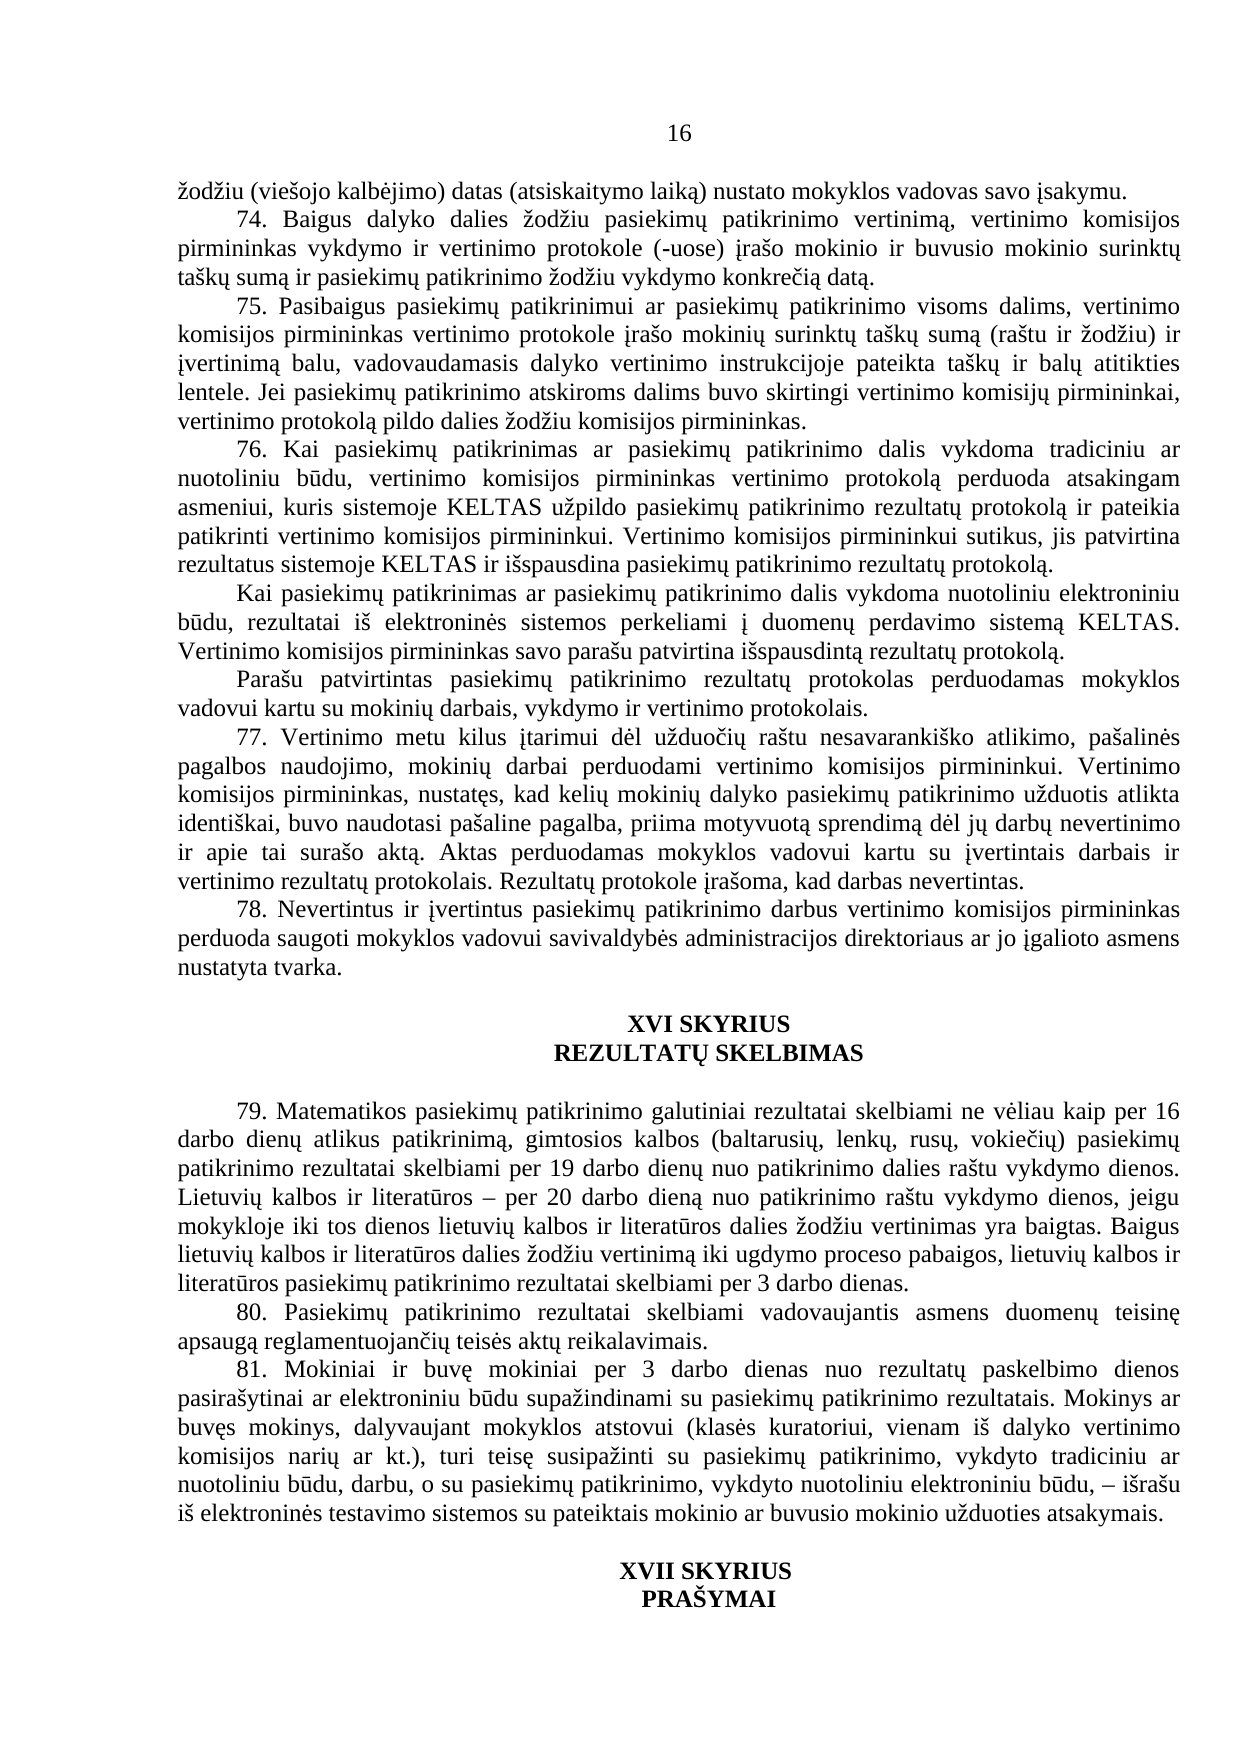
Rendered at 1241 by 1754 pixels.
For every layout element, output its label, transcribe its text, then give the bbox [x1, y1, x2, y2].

text 80. Pasiekimų patikrinimo rezultatai skelbiami vadovaujantis asmens duomenų teisinę apsaugą reglamentuojančių teisės aktų reikalavimais. [177, 1297, 1181, 1354]
text Parašu patvirtintas pasiekimų patikrinimo rezultatų protokolas perduodamas mokyklos vadovui kartu su mokinių darbais, vykdymo ir vertinimo protokolais. [177, 664, 1181, 722]
text 81. Mokiniai ir buvę mokiniai per 3 darbo dienas nuo rezultatų paskelbimo dienos pasirašytinai ar elektroniniu būdu supažindinami su pasiekimų patikrinimo rezultatais. Mokinys ar buvęs mokinys, dalyvaujant mokyklos atstovui (klasės kuratoriui, vienam iš dalyko vertinimo komisijos narių ar kt.), turi teisę susipažinti su pasiekimų patikrinimo, vykdyto tradiciniu ar nuotoliniu būdu, darbu, o su pasiekimų patikrinimo, vykdyto nuotoliniu elektroniniu būdu, – išrašu iš elektroninės testavimo sistemos su pateiktais mokinio ar buvusio mokinio užduoties atsakymais. [177, 1354, 1181, 1527]
text 75. Pasibaigus pasiekimų patikrinimui ar pasiekimų patikrinimo visoms dalims, vertinimo komisijos pirmininkas vertinimo protokole įrašo mokinių surinktų taškų sumą (raštu ir žodžiu) ir įvertinimą balu, vadovaudamasis dalyko vertinimo instrukcijoje pateikta taškų ir balų atitikties lentele. Jei pasiekimų patikrinimo atskiroms dalims buvo skirtingi vertinimo komisijų pirmininkai, vertinimo protokolą pildo dalies žodžiu komisijos pirmininkas. [177, 291, 1181, 434]
text 77. Vertinimo metu kilus įtarimui dėl užduočių raštu nesavarankiško atlikimo, pašalinės pagalbos naudojimo, mokinių darbai perduodami vertinimo komisijos pirmininkui. Vertinimo komisijos pirmininkas, nustatęs, kad kelių mokinių dalyko pasiekimų patikrinimo užduotis atlikta identiškai, buvo naudotasi pašaline pagalba, priima motyvuotą sprendimą dėl jų darbų nevertinimo ir apie tai surašo aktą. Aktas perduodamas mokyklos vadovui kartu su įvertintais darbais ir vertinimo rezultatų protokolais. Rezultatų protokole įrašoma, kad darbas nevertintas. [177, 722, 1181, 894]
text 79. Matematikos pasiekimų patikrinimo galutiniai rezultatai skelbiami ne vėliau kaip per 16 darbo dienų atlikus patikrinimą, gimtosios kalbos (baltarusių, lenkų, rusų, vokiečių) pasiekimų patikrinimo rezultatai skelbiami per 19 darbo dienų nuo patikrinimo dalies raštu vykdymo dienos. Lietuvių kalbos ir literatūros – per 20 darbo dieną nuo patikrinimo raštu vykdymo dienos, jeigu mokykloje iki tos dienos lietuvių kalbos ir literatūros dalies žodžiu vertinimas yra baigtas. Baigus lietuvių kalbos ir literatūros dalies žodžiu vertinimą iki ugdymo proceso pabaigos, lietuvių kalbos ir literatūros pasiekimų patikrinimo rezultatai skelbiami per 3 darbo dienas. [177, 1096, 1181, 1297]
text 74. Baigus dalyko dalies žodžiu pasiekimų patikrinimo vertinimą, vertinimo komisijos pirmininkas vykdymo ir vertinimo protokole (-uose) įrašo mokinio ir buvusio mokinio surinktų taškų sumą ir pasiekimų patikrinimo žodžiu vykdymo konkrečią datą. [177, 204, 1181, 291]
text Kai pasiekimų patikrinimas ar pasiekimų patikrinimo dalis vykdoma nuotoliniu elektroniniu būdu, rezultatai iš elektroninės sistemos perkeliami į duomenų perdavimo sistemą KELTAS. Vertinimo komisijos pirmininkas savo parašu patvirtina išspausdintą rezultatų protokolą. [177, 578, 1181, 664]
text XVI SKYRIUS [177, 1009, 1181, 1038]
text REZULTATŲ SKELBIMAS [177, 1038, 1181, 1067]
text žodžiu (viešojo kalbėjimo) datas (atsiskaitymo laiką) nustato mokyklos vadovas savo įsakymu. [177, 176, 1181, 204]
text 76. Kai pasiekimų patikrinimas ar pasiekimų patikrinimo dalis vykdoma tradiciniu ar nuotoliniu būdu, vertinimo komisijos pirmininkas vertinimo protokolą perduoda atsakingam asmeniui, kuris sistemoje KELTAS užpildo pasiekimų patikrinimo rezultatų protokolą ir pateikia patikrinti vertinimo komisijos pirmininkui. Vertinimo komisijos pirmininkui sutikus, jis patvirtina rezultatus sistemoje KELTAS ir išspausdina pasiekimų patikrinimo rezultatų protokolą. [177, 434, 1181, 578]
text XVII SKYRIUS [177, 1556, 1181, 1584]
text 78. Nevertintus ir įvertintus pasiekimų patikrinimo darbus vertinimo komisijos pirmininkas perduoda saugoti mokyklos vadovui savivaldybės administracijos direktoriaus ar jo įgalioto asmens nustatyta tvarka. [177, 894, 1181, 981]
text PRAŠYMAI [177, 1584, 1181, 1613]
